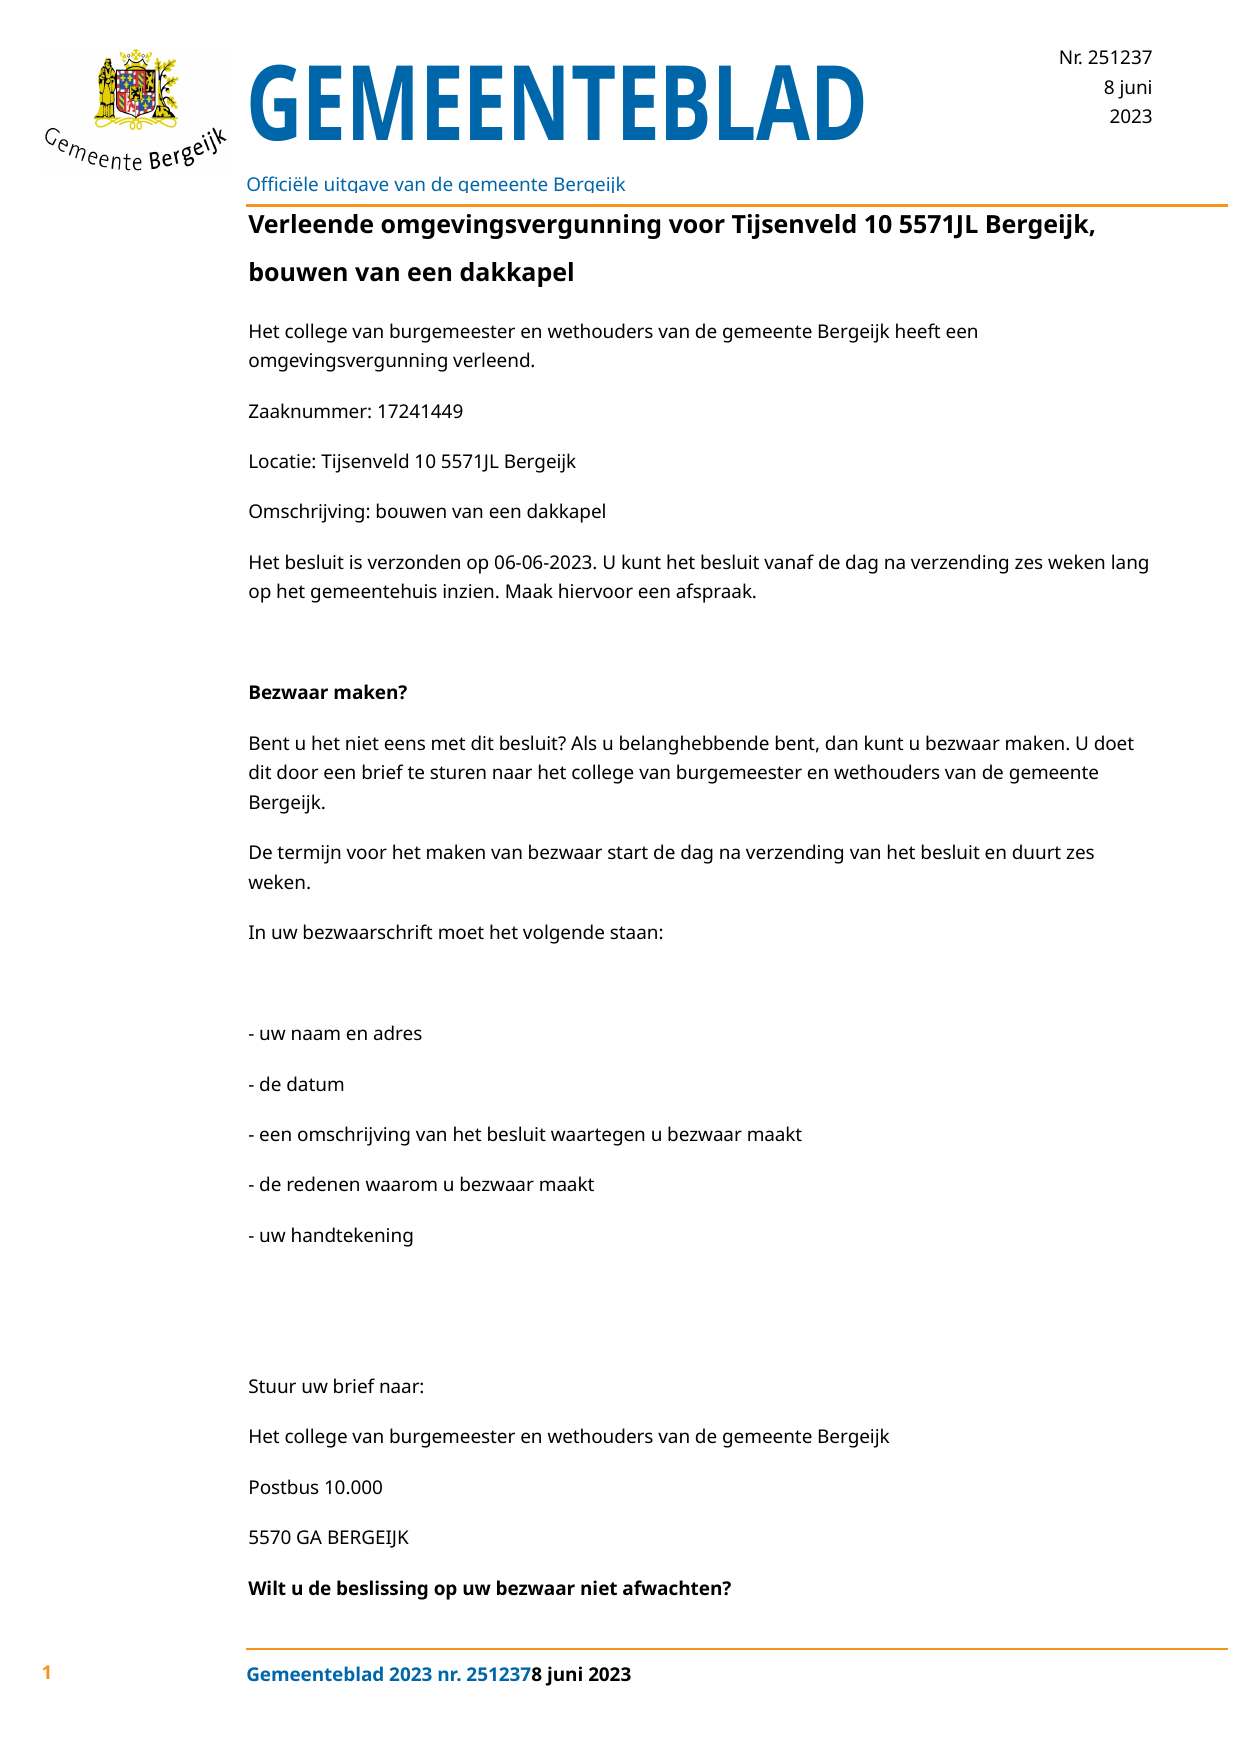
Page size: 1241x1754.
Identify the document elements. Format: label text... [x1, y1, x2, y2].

text Wilt u de beslissing op uw bezwaar niet afwachten? [248, 1575, 1152, 1601]
text De termijn voor het maken van bezwaar start de dag na verzending van het besluit en duurt zes weken. [248, 839, 1152, 895]
text Stuur uw brief naar: [248, 1373, 1152, 1399]
text Postbus 10.000 [248, 1474, 1152, 1500]
text Bent u het niet eens met dit besluit? Als u belanghebbende bent, dan kunt u bezwaar maken. U doet dit door een brief te sturen naar het college van burgemeester en wethouders van de gemeente Bergeijk. [248, 730, 1152, 815]
text - een omschrijving van het besluit waartegen u bezwaar maakt [248, 1121, 1152, 1147]
text Het college van burgemeester en wethouders van de gemeente Bergeijk heeft een omgevingsvergunning verleend. [248, 318, 1152, 373]
text Locatie: Tijsenveld 10 5571JL Bergeijk [248, 448, 1152, 474]
text In uw bezwaarschrift moet het volgende staan: [248, 919, 1152, 945]
text Bezwaar maken? [248, 679, 1152, 705]
text Omschrijving: bouwen van een dakkapel [248, 499, 1152, 524]
text 5570 GA BERGEIJK [248, 1524, 1152, 1550]
text Zaaknummer: 17241449 [248, 398, 1152, 424]
text Het besluit is verzonden op 06-06-2023. U kunt het besluit vanaf de dag na verzending zes weken lang op het gemeentehuis inzien. Maak hiervoor een afspraak. [248, 549, 1152, 604]
text - de datum [248, 1071, 1152, 1097]
text Verleende omgevingsvergunning voor Tijsenveld 10 5571JL Bergeijk, bouwen van een dakkapel [248, 207, 1152, 288]
text Het college van burgemeester en wethouders van de gemeente Bergeijk [248, 1424, 1152, 1449]
picture [41, 47, 231, 172]
text - de redenen waarom u bezwaar maakt [248, 1172, 1152, 1197]
text - uw handtekening [248, 1222, 1152, 1248]
text - uw naam en adres [248, 1020, 1152, 1046]
